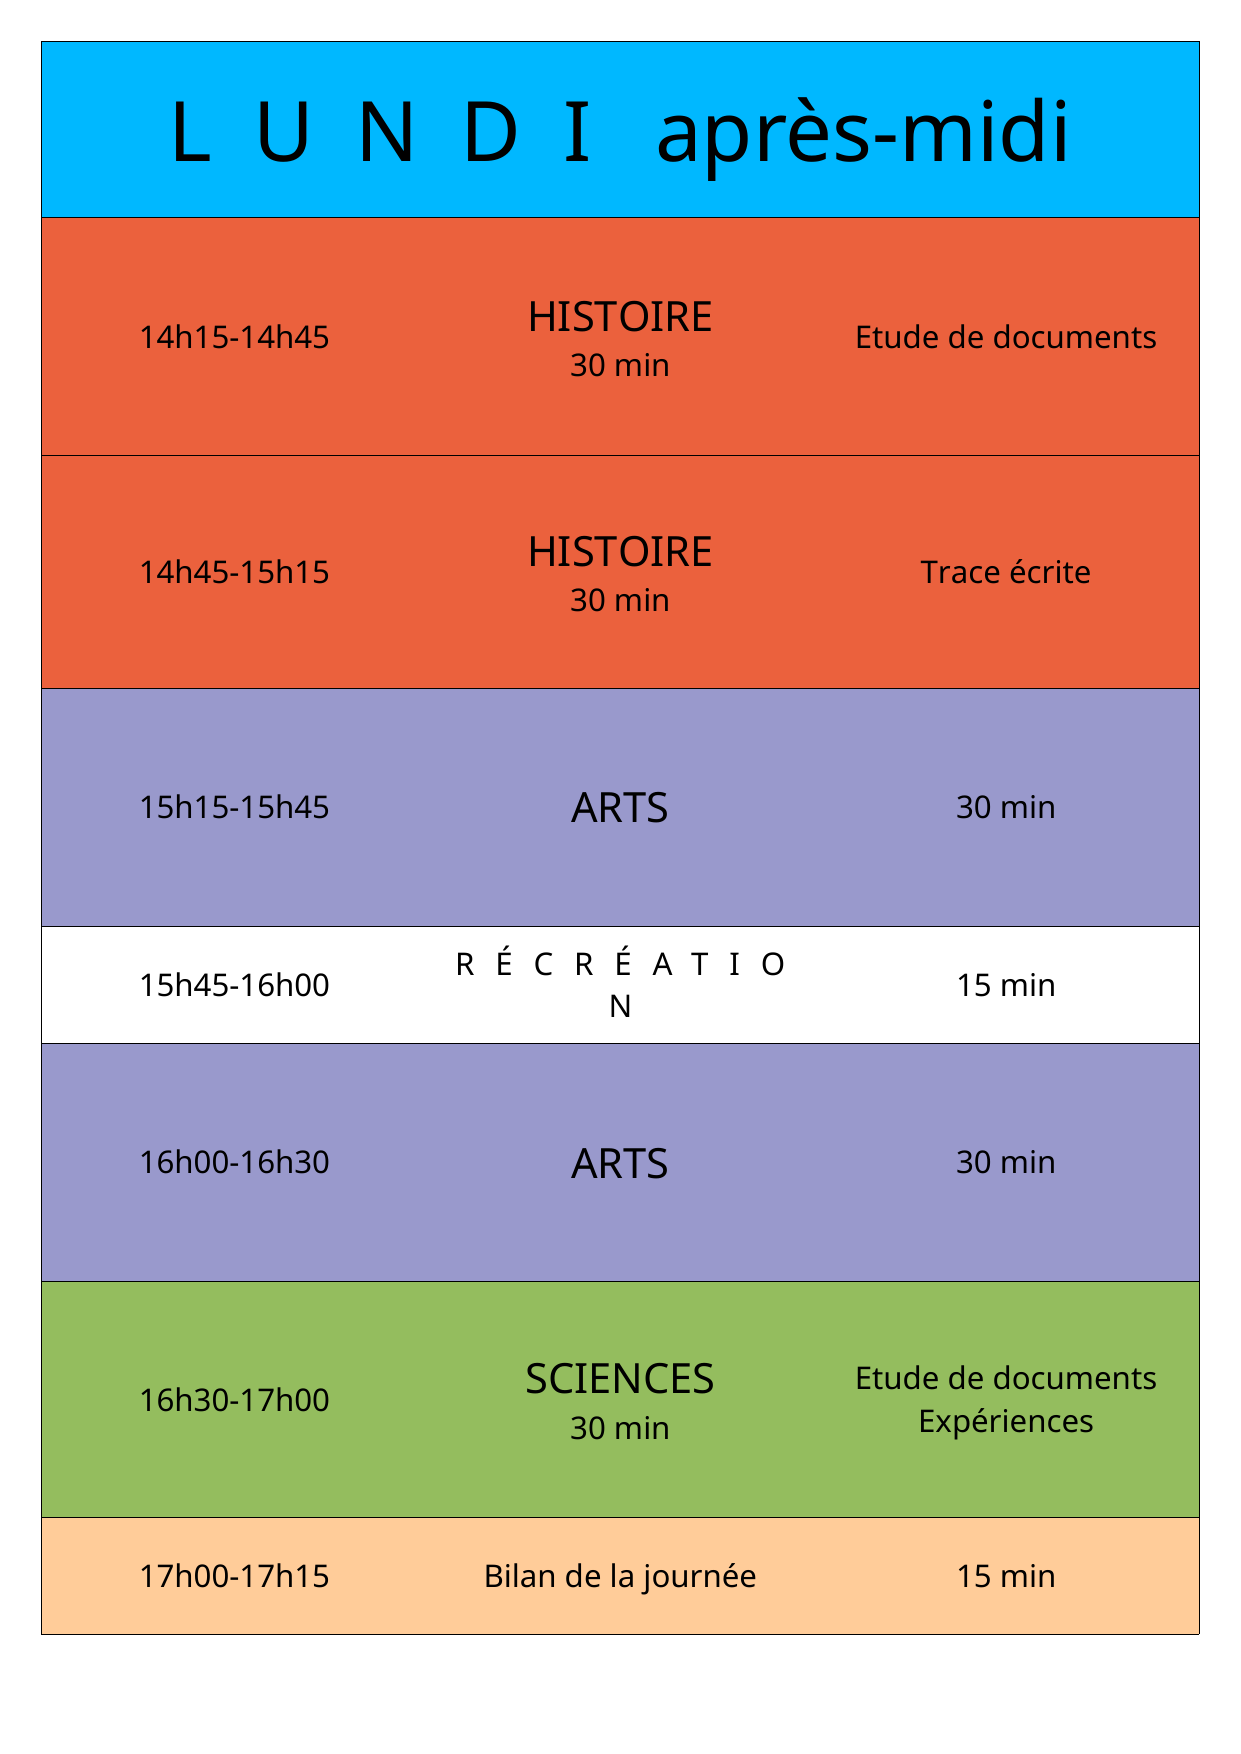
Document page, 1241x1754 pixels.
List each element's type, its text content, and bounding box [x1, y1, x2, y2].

table_cell 30 min [813, 689, 1199, 926]
table_cell 16h00-16h30 [42, 1044, 427, 1281]
table_cell SCIENCES 30 min [427, 1282, 813, 1517]
table_cell 14h15-14h45 [42, 218, 427, 455]
table_cell 16h30-17h00 [42, 1282, 427, 1517]
table_cell HISTOIRE 30 min [427, 218, 813, 455]
table_cell Bilan de la journée [427, 1518, 813, 1634]
table_cell 15h45-16h00 [42, 927, 427, 1043]
table_cell 15 min [813, 927, 1199, 1043]
table_cell 14h45-15h15 [42, 456, 427, 688]
table_cell 15h15-15h45 [42, 689, 427, 926]
table_cell LUNDI après-midi [42, 42, 1199, 217]
table_cell ARTS [427, 689, 813, 926]
table_cell 30 min [813, 1044, 1199, 1281]
table_cell RÉCRÉATION [427, 927, 813, 1043]
table_cell HISTOIRE 30 min [427, 456, 813, 688]
table_cell 17h00-17h15 [42, 1518, 427, 1634]
table_cell Trace écrite [813, 456, 1199, 688]
table_cell Etude de documents [813, 218, 1199, 455]
table_cell ARTS [427, 1044, 813, 1281]
table_cell 15 min [813, 1518, 1199, 1634]
table_cell Etude de documents Expériences [813, 1282, 1199, 1517]
